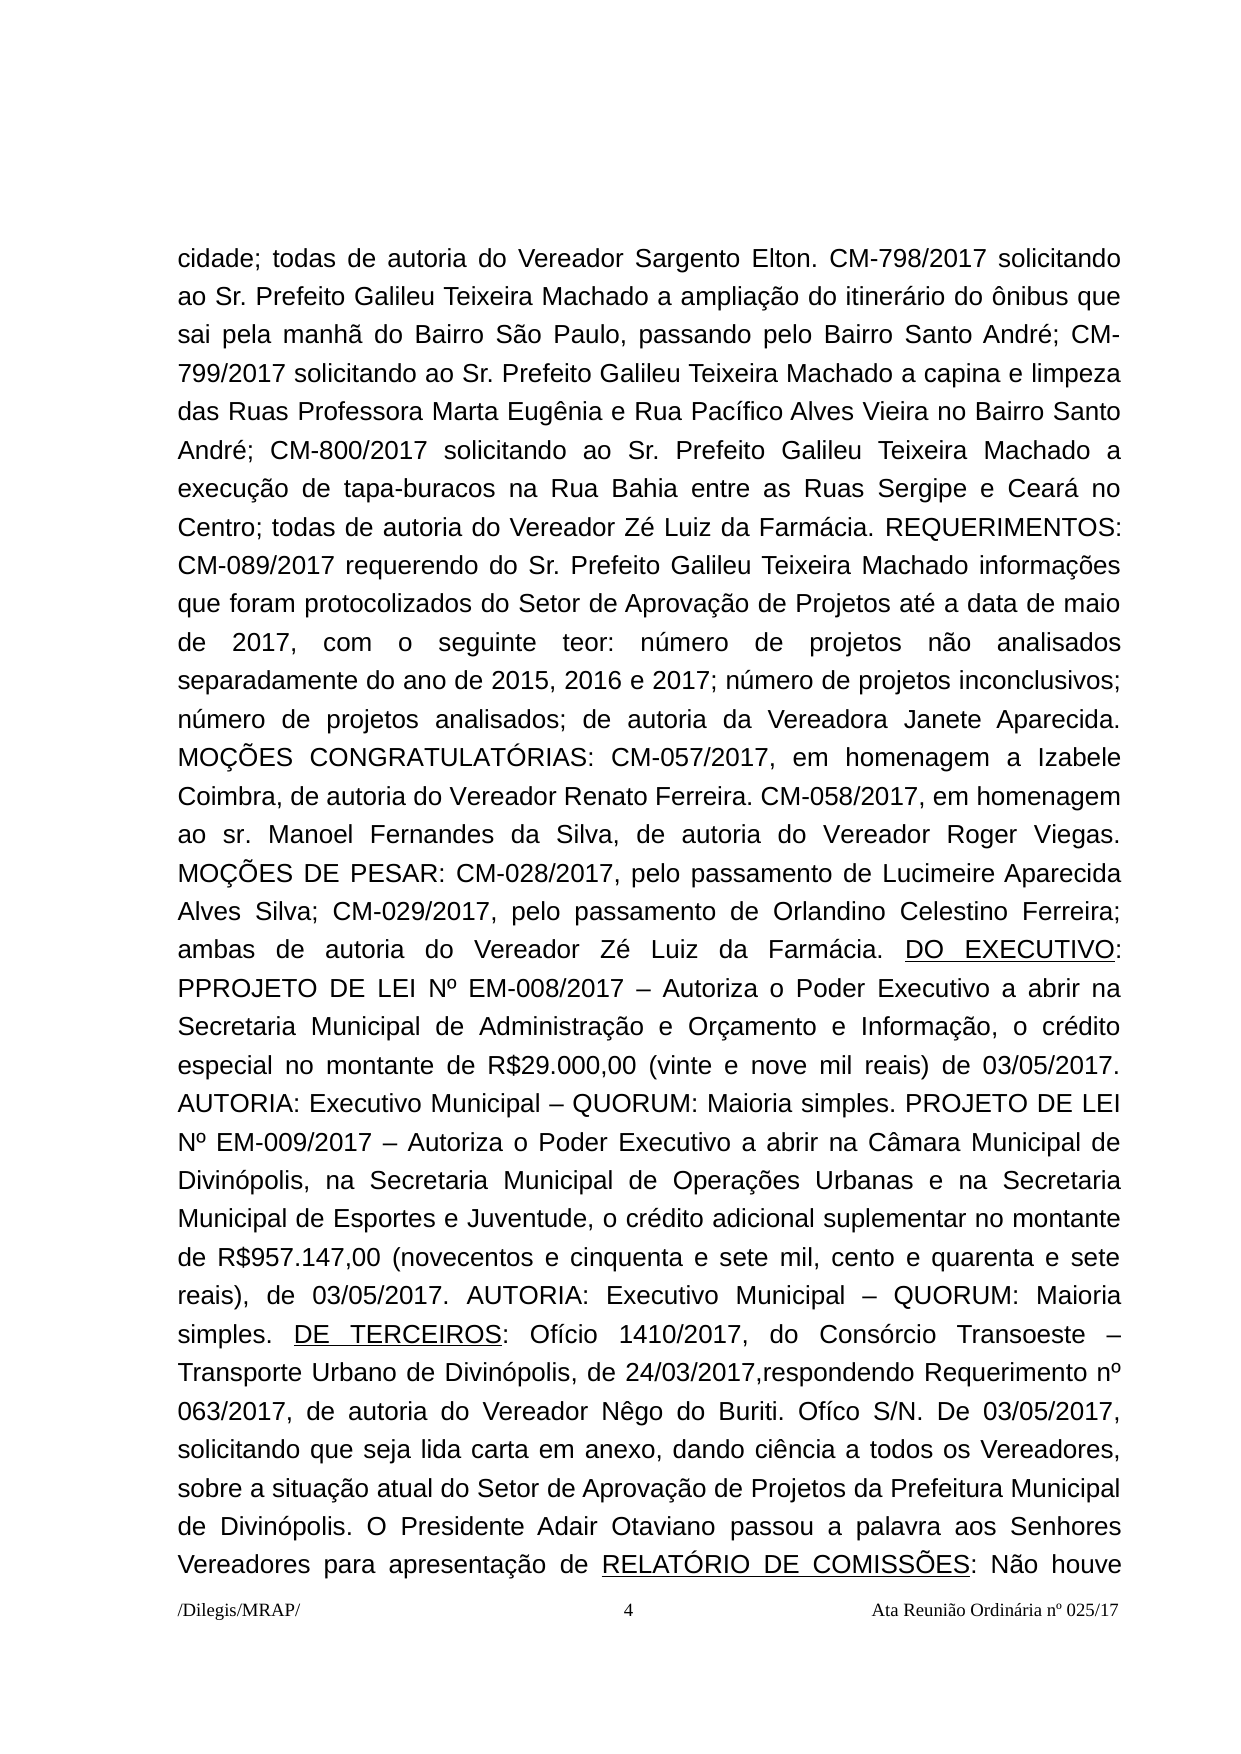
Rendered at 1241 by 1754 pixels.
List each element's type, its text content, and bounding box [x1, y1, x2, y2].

text cidade; todas de autoria do Vereador Sargento Elton. CM-798/2017 solicitando ao Sr. Prefeito Galileu Teixeira Machado a ampliação do itinerário do ônibus que sai pela manhã do Bairro São Paulo, passando pelo Bairro Santo André; CM-799/2017 solicitando ao Sr. Prefeito Galileu Teixeira Machado a capina e limpeza das Ruas Professora Marta Eugênia e Rua Pacífico Alves Vieira no Bairro Santo André; CM-800/2017 solicitando ao Sr. Prefeito Galileu Teixeira Machado a execução de tapa-buracos na Rua Bahia entre as Ruas Sergipe e Ceará no Centro; todas de autoria do Vereador Zé Luiz da Farmácia. REQUERIMENTOS: CM-089/2017 requerendo do Sr. Prefeito Galileu Teixeira Machado informações que foram protocolizados do Setor de Aprovação de Projetos até a data de maio de 2017, com o seguinte teor: número de projetos não analisados separadamente do ano de 2015, 2016 e 2017; número de projetos inconclusivos; número de projetos analisados; de autoria da Vereadora Janete Aparecida. MOÇÕES CONGRATULATÓRIAS: CM-057/2017, em homenagem a Izabele Coimbra, de autoria do Vereador Renato Ferreira. CM-058/2017, em homenagem ao sr. Manoel Fernandes da Silva, de autoria do Vereador Roger Viegas. MOÇÕES DE PESAR: CM-028/2017, pelo passamento de Lucimeire Aparecida Alves Silva; CM-029/2017, pelo passamento de Orlandino Celestino Ferreira; ambas de autoria do Vereador Zé Luiz da Farmácia. DO EXECUTIVO: PPROJETO DE LEI Nº EM-008/2017 – Autoriza o Poder Executivo a abrir na Secretaria Municipal de Administração e Orçamento e Informação, o crédito especial no montante de R$29.000,00 (vinte e nove mil reais) de 03/05/2017. AUTORIA: Executivo Municipal – QUORUM: Maioria simples. PROJETO DE LEI Nº EM-009/2017 – Autoriza o Poder Executivo a abrir na Câmara Municipal de Divinópolis, na Secretaria Municipal de Operações Urbanas e na Secretaria Municipal de Esportes e Juventude, o crédito adicional suplementar no montante de R$957.147,00 (novecentos e cinquenta e sete mil, cento e quarenta e sete reais), de 03/05/2017. AUTORIA: Executivo Municipal – QUORUM: Maioria simples. DE TERCEIROS: Ofício 1410/2017, do Consórcio Transoeste – Transporte Urbano de Divinópolis, de 24/03/2017,respondendo Requerimento nº 063/2017, de autoria do Vereador Nêgo do Buriti. Ofíco S/N. De 03/05/2017, solicitando que seja lida carta em anexo, dando ciência a todos os Vereadores, sobre a situação atual do Setor de Aprovação de Projetos da Prefeitura Municipal de Divinópolis. O Presidente Adair Otaviano passou a palavra aos Senhores Vereadores para apresentação de RELATÓRIO DE COMISSÕES: Não houve [177, 236, 1122, 1582]
